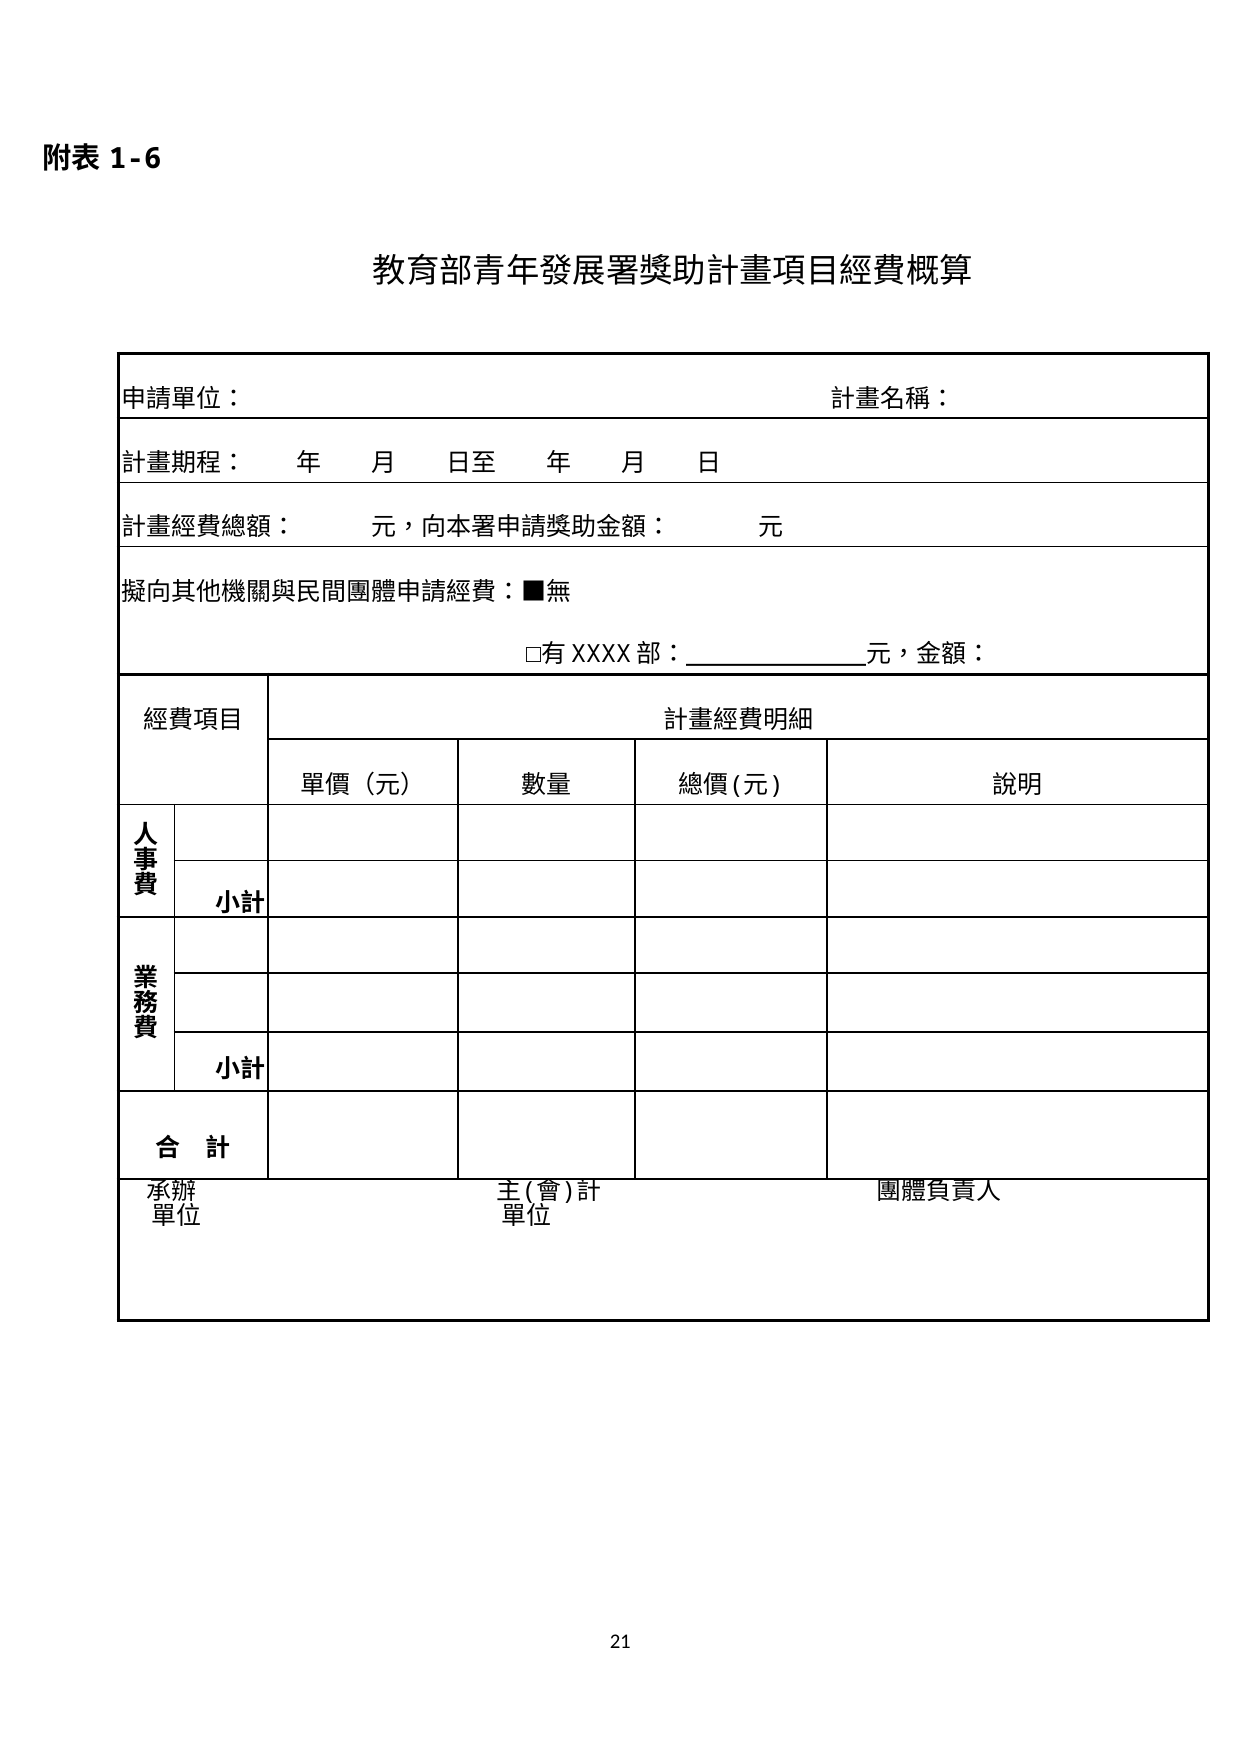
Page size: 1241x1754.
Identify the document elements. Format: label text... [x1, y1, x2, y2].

table_cell [118, 289, 174, 352]
table_cell [828, 1092, 1207, 1178]
table_cell 計畫名稱： [827, 355, 1207, 417]
table_cell [118, 227, 174, 289]
table_cell 合 計 [120, 1092, 267, 1178]
table_cell [459, 805, 634, 860]
table_cell [459, 1092, 634, 1178]
table_cell [175, 974, 267, 1031]
table_cell 小計 [175, 1033, 267, 1090]
table_cell [828, 861, 1207, 916]
table_cell [174, 289, 268, 352]
table_cell [748, 289, 933, 352]
table_cell [268, 227, 290, 289]
table_cell [636, 1092, 826, 1178]
table_cell 承辦 主(會)計 團體負責人 單位 單位 [120, 1180, 1207, 1319]
table_cell [459, 974, 634, 1031]
table_cell [636, 861, 826, 916]
table_header [268, 164, 290, 227]
table_cell [269, 918, 457, 972]
table_cell [636, 805, 826, 860]
table_cell [269, 861, 457, 916]
table_cell [636, 1033, 826, 1090]
table_cell [1130, 289, 1208, 352]
table_cell 計畫經費總額： 元，向本署申請獎助金額： 元 [120, 483, 1207, 546]
table_cell [828, 805, 1207, 860]
table_header [542, 164, 748, 227]
table_cell 申請單位： [120, 355, 827, 417]
table_cell 單價（元） [269, 740, 457, 804]
table_cell [268, 289, 290, 352]
table_cell [1130, 227, 1208, 289]
table_cell [636, 918, 826, 972]
table_cell 說明 [828, 740, 1207, 804]
table_header [417, 164, 542, 227]
table_cell [417, 289, 542, 352]
table_cell [459, 918, 634, 972]
table_cell 業 務 費 [120, 918, 174, 1090]
table_cell [828, 1033, 1207, 1090]
table_cell [933, 289, 1129, 352]
table_cell [459, 861, 634, 916]
table_cell [269, 974, 457, 1031]
table_cell 小計 [175, 861, 267, 916]
table_cell [828, 974, 1207, 1031]
table_cell 總價(元) [636, 740, 826, 804]
table_header [118, 218, 174, 227]
table_cell [175, 805, 267, 860]
table_cell [269, 1092, 457, 1178]
table_cell [175, 918, 267, 972]
table_cell 計畫經費明細 [269, 676, 1207, 738]
table_header [290, 164, 417, 227]
table_cell 數量 [459, 740, 634, 804]
table_header [933, 164, 1129, 227]
table_cell [542, 289, 748, 352]
table_cell [269, 1033, 457, 1090]
table_cell 人 事 費 [120, 805, 174, 916]
table_cell 教育部青年發展署獎助計畫項目經費概算 [290, 227, 1129, 289]
table_cell [290, 289, 417, 352]
table_header [748, 164, 933, 227]
table_cell 經費項目 [120, 676, 267, 804]
table_header [1130, 164, 1208, 227]
table_cell 擬向其他機關與民間團體申請經費：■無 □有XXXX部：____________元，金額： [120, 547, 1207, 672]
table_cell 計畫期程： 年 月 日至 年 月 日 [120, 419, 1207, 482]
table_cell [459, 1033, 634, 1090]
table_cell [828, 918, 1207, 972]
table_cell [269, 805, 457, 860]
table_header [174, 164, 268, 227]
table_cell [174, 227, 268, 289]
table_cell [636, 974, 826, 1031]
